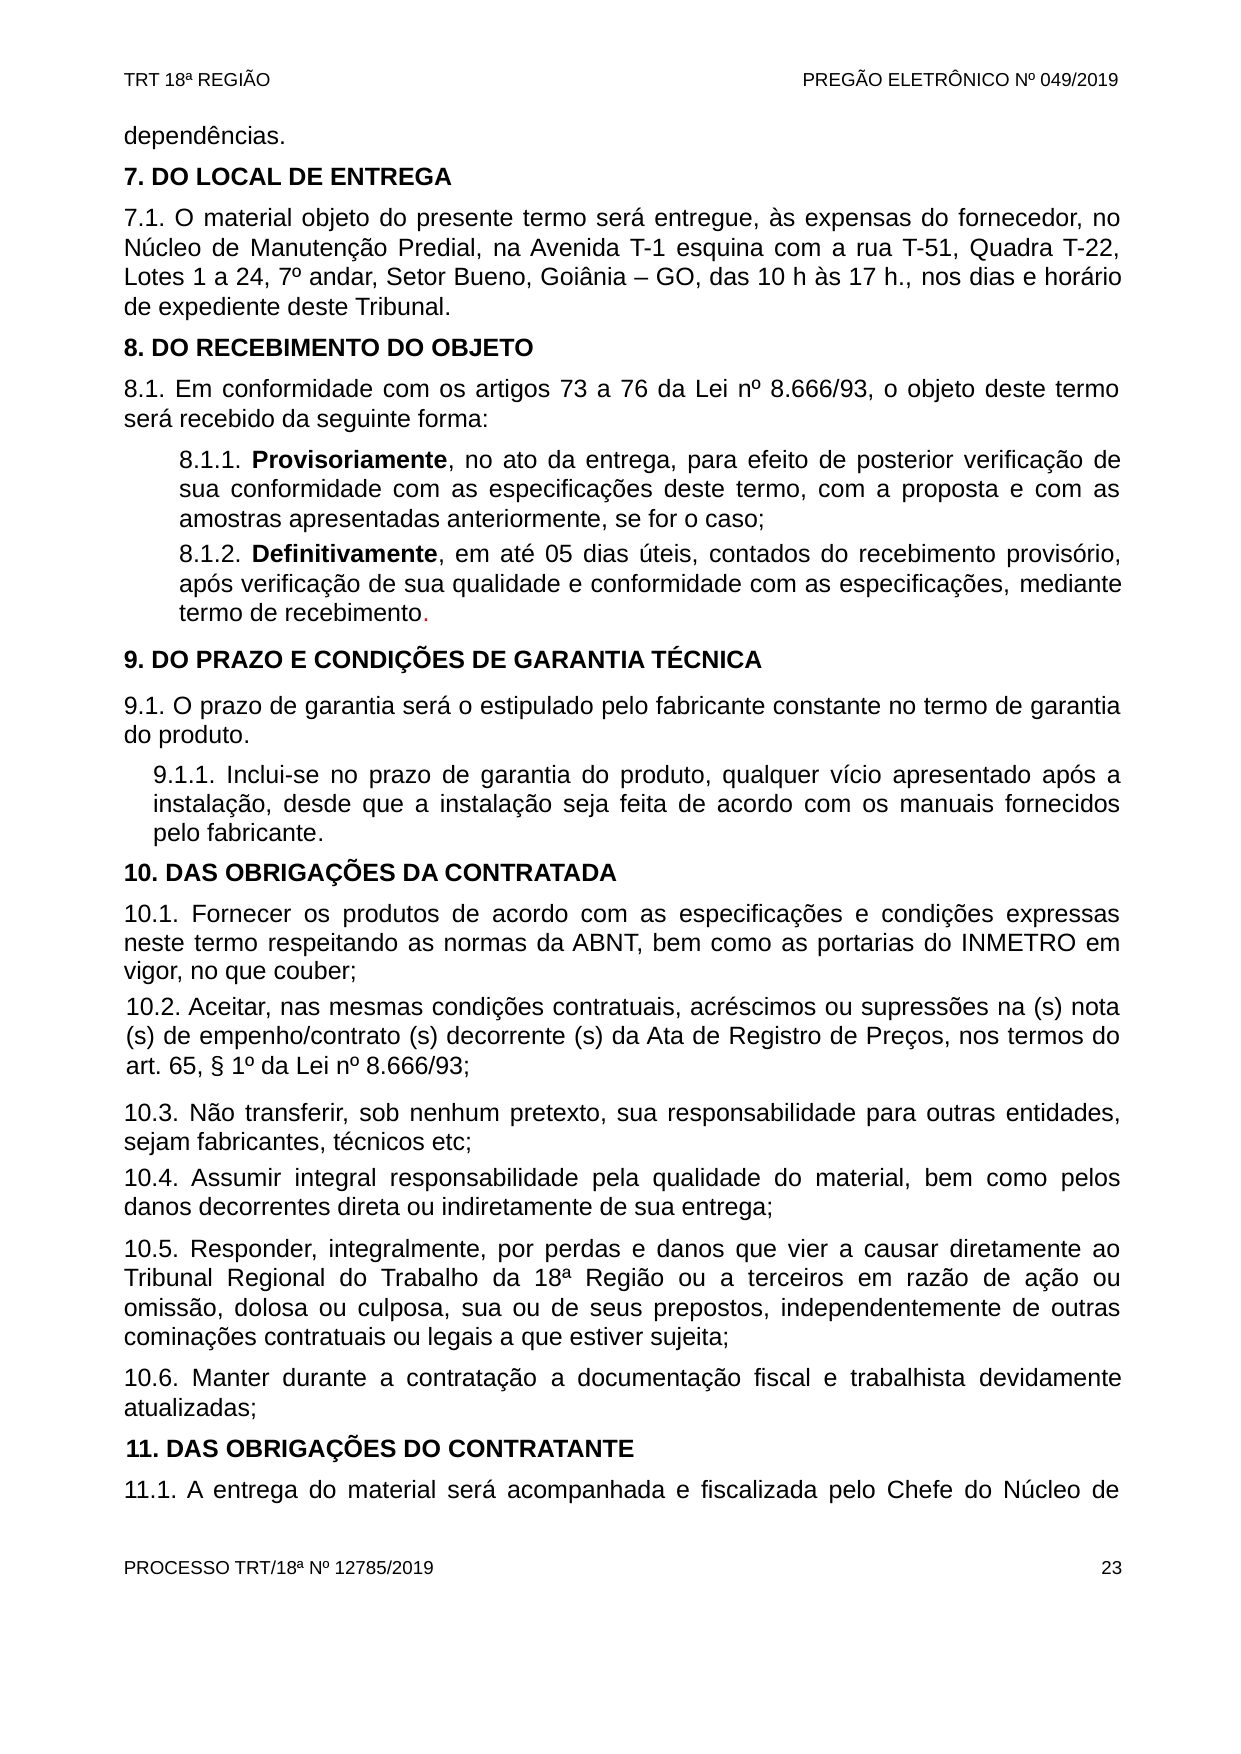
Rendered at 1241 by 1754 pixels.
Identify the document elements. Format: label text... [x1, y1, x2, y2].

text 10.4. Assumir integral responsabilidade pela qualidade do material, bem como pelos danos decorrentes direta ou indiretamente de sua entrega; [123, 1162, 1122, 1221]
text 10. DAS OBRIGAÇÕES DA CONTRATADA [123, 858, 1122, 887]
text 11. DAS OBRIGAÇÕES DO CONTRATANTE [126, 1433, 1122, 1463]
text 8.1. Em conformidade com os artigos 73 a 76 da Lei nº 8.666/93, o objeto deste termo será recebido da seguinte forma: [123, 373, 1122, 432]
text dependências. [123, 120, 1122, 149]
text 9.1. O prazo de garantia será o estipulado pelo fabricante constante no termo de garantia do produto. [123, 691, 1122, 748]
text 8.1.2. Definitivamente, em até 05 dias úteis, contados do recebimento provisório, após verificação de sua qualidade e conformidade com as especificações, mediante termo de recebimento. [179, 538, 1122, 627]
text 11.1. A entrega do material será acompanhada e fiscalizada pelo Chefe do Núcleo de [123, 1474, 1122, 1504]
text 10.2. Aceitar, nas mesmas condições contratuais, acréscimos ou supressões na (s) nota (s) de empenho/contrato (s) decorrente (s) da Ata de Registro de Preços, nos termos do art. 65, § 1º da Lei nº 8.666/93; [126, 991, 1122, 1079]
text 7. DO LOCAL DE ENTREGA [123, 161, 1122, 191]
text 10.3. Não transferir, sob nenhum pretexto, sua responsabilidade para outras entidades, sejam fabricantes, técnicos etc; [123, 1097, 1122, 1156]
text 8.1.1. Provisoriamente, no ato da entrega, para efeito de posterior verificação de sua conformidade com as especificações deste termo, com a proposta e com as amostras apresentadas anteriormente, se for o caso; [179, 444, 1122, 532]
text 10.6. Manter durante a contratação a documentação fiscal e trabalhista devidamente atualizadas; [123, 1362, 1122, 1421]
text 10.1. Fornecer os produtos de acordo com as especificações e condições expressas neste termo respeitando as normas da ABNT, bem como as portarias do INMETRO em vigor, no que couber; [123, 899, 1122, 985]
text 9.1.1. Inclui-se no prazo de garantia do produto, qualquer vício apresentado após a instalação, desde que a instalação seja feita de acordo com os manuais fornecidos pelo fabricante. [153, 760, 1122, 847]
text 10.5. Responder, integralmente, por perdas e danos que vier a causar diretamente ao Tribunal Regional do Trabalho da 18ª Região ou a terceiros em razão de ação ou omissão, dolosa ou culposa, sua ou de seus prepostos, independentemente de outras cominações contratuais ou legais a que estiver sujeita; [123, 1233, 1122, 1351]
text 8. DO RECEBIMENTO DO OBJETO [123, 332, 1122, 362]
text 7.1. O material objeto do presente termo será entregue, às expensas do fornecedor, no Núcleo de Manutenção Predial, na Avenida T-1 esquina com a rua T-51, Quadra T-22, Lotes 1 a 24, 7º andar, Setor Bueno, Goiânia – GO, das 10 h às 17 h., nos dias e horário de expediente deste Tribunal. [123, 202, 1122, 320]
text 9. DO PRAZO E CONDIÇÕES DE GARANTIA TÉCNICA [123, 644, 1122, 673]
